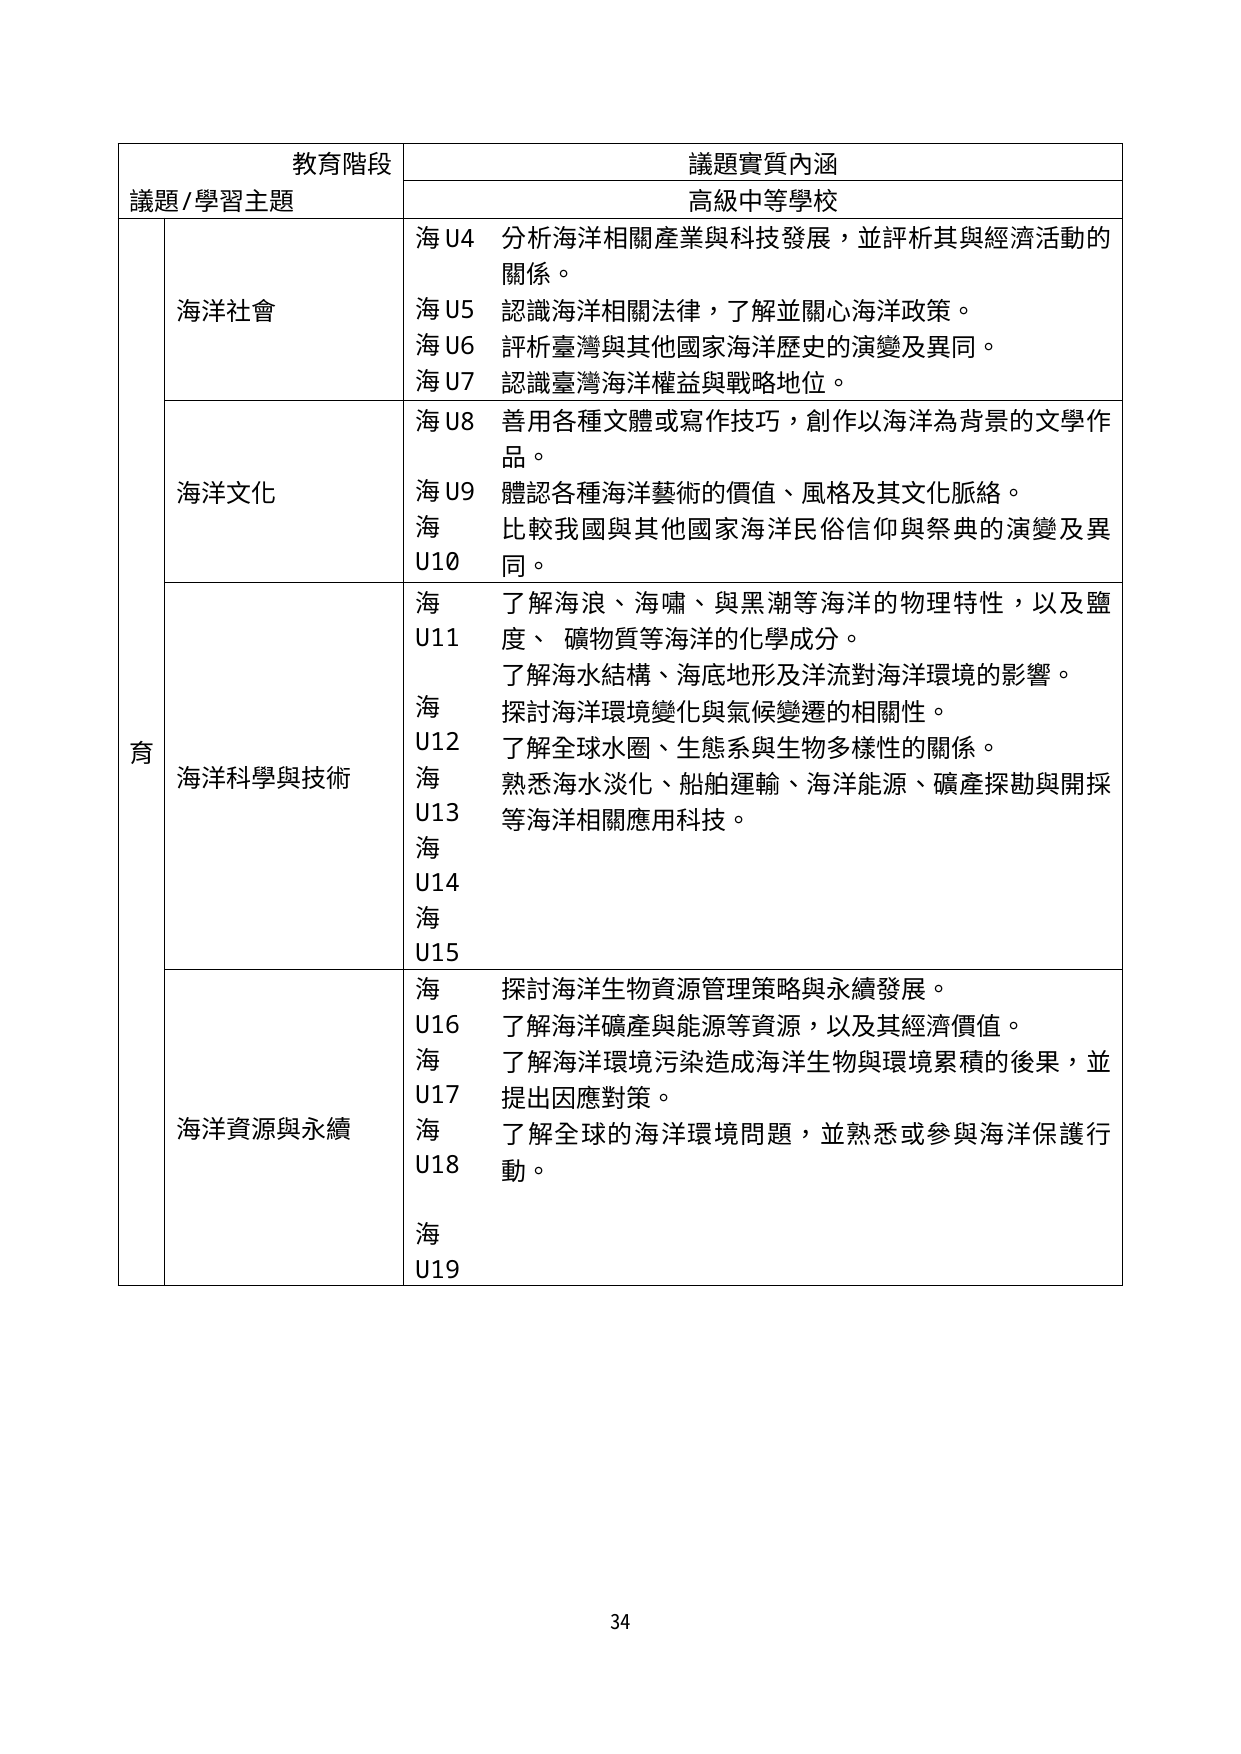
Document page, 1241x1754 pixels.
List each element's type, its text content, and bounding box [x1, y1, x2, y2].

table_cell 海U4 海U5 海U6 海U7 [404, 219, 490, 400]
table_cell 了解海浪、海嘯、與黑潮等海洋的物理特性，以及鹽度、 礦物質等海洋的化學成分。 了解海水結構、海底地形及洋流對海洋環境的影響。 探討海洋環境變化與氣候變遷的相關性。 了解全球水圈、生態系與生物多樣性的關係。 熟悉海水淡化、船舶運輸、海洋能源、礦產探勘與開採等海洋相關應用科技。 [490, 583, 1122, 969]
table_cell 善用各種文體或寫作技巧，創作以海洋為背景的文學作品。 體認各種海洋藝術的價值、風格及其文化脈絡。 比較我國與其他國家海洋民俗信仰與祭典的演變及異同。 [490, 401, 1122, 582]
table_cell 海U8 海U9 海U10 [404, 401, 490, 582]
table_header 議題實質內涵 [404, 144, 1122, 180]
table_cell 分析海洋相關產業與科技發展，並評析其與經濟活動的關係。 認識海洋相關法律，了解並關心海洋政策。 評析臺灣與其他國家海洋歷史的演變及異同。 認識臺灣海洋權益與戰略地位。 [490, 219, 1122, 400]
table_cell 海洋資源與永續 [165, 970, 403, 1285]
table_cell 海U16 海U17 海U18 海U19 [404, 970, 490, 1285]
table_cell 探討海洋生物資源管理策略與永續發展。 了解海洋礦產與能源等資源，以及其經濟價值。 了解海洋環境污染造成海洋生物與環境累積的後果，並提出因應對策。 了解全球的海洋環境問題，並熟悉或參與海洋保護行動。 [490, 970, 1122, 1285]
table_cell 海U11 海U12 海U13 海U14 海U15 [404, 583, 490, 969]
table_header 教育階段 議題/學習主題 [119, 144, 403, 218]
table_cell 高級中等學校 [404, 181, 1122, 218]
table_cell 海洋社會 [165, 219, 403, 400]
table_cell 育 [119, 219, 164, 1285]
table_cell 海洋科學與技術 [165, 583, 403, 969]
table_cell 海洋文化 [165, 401, 403, 582]
